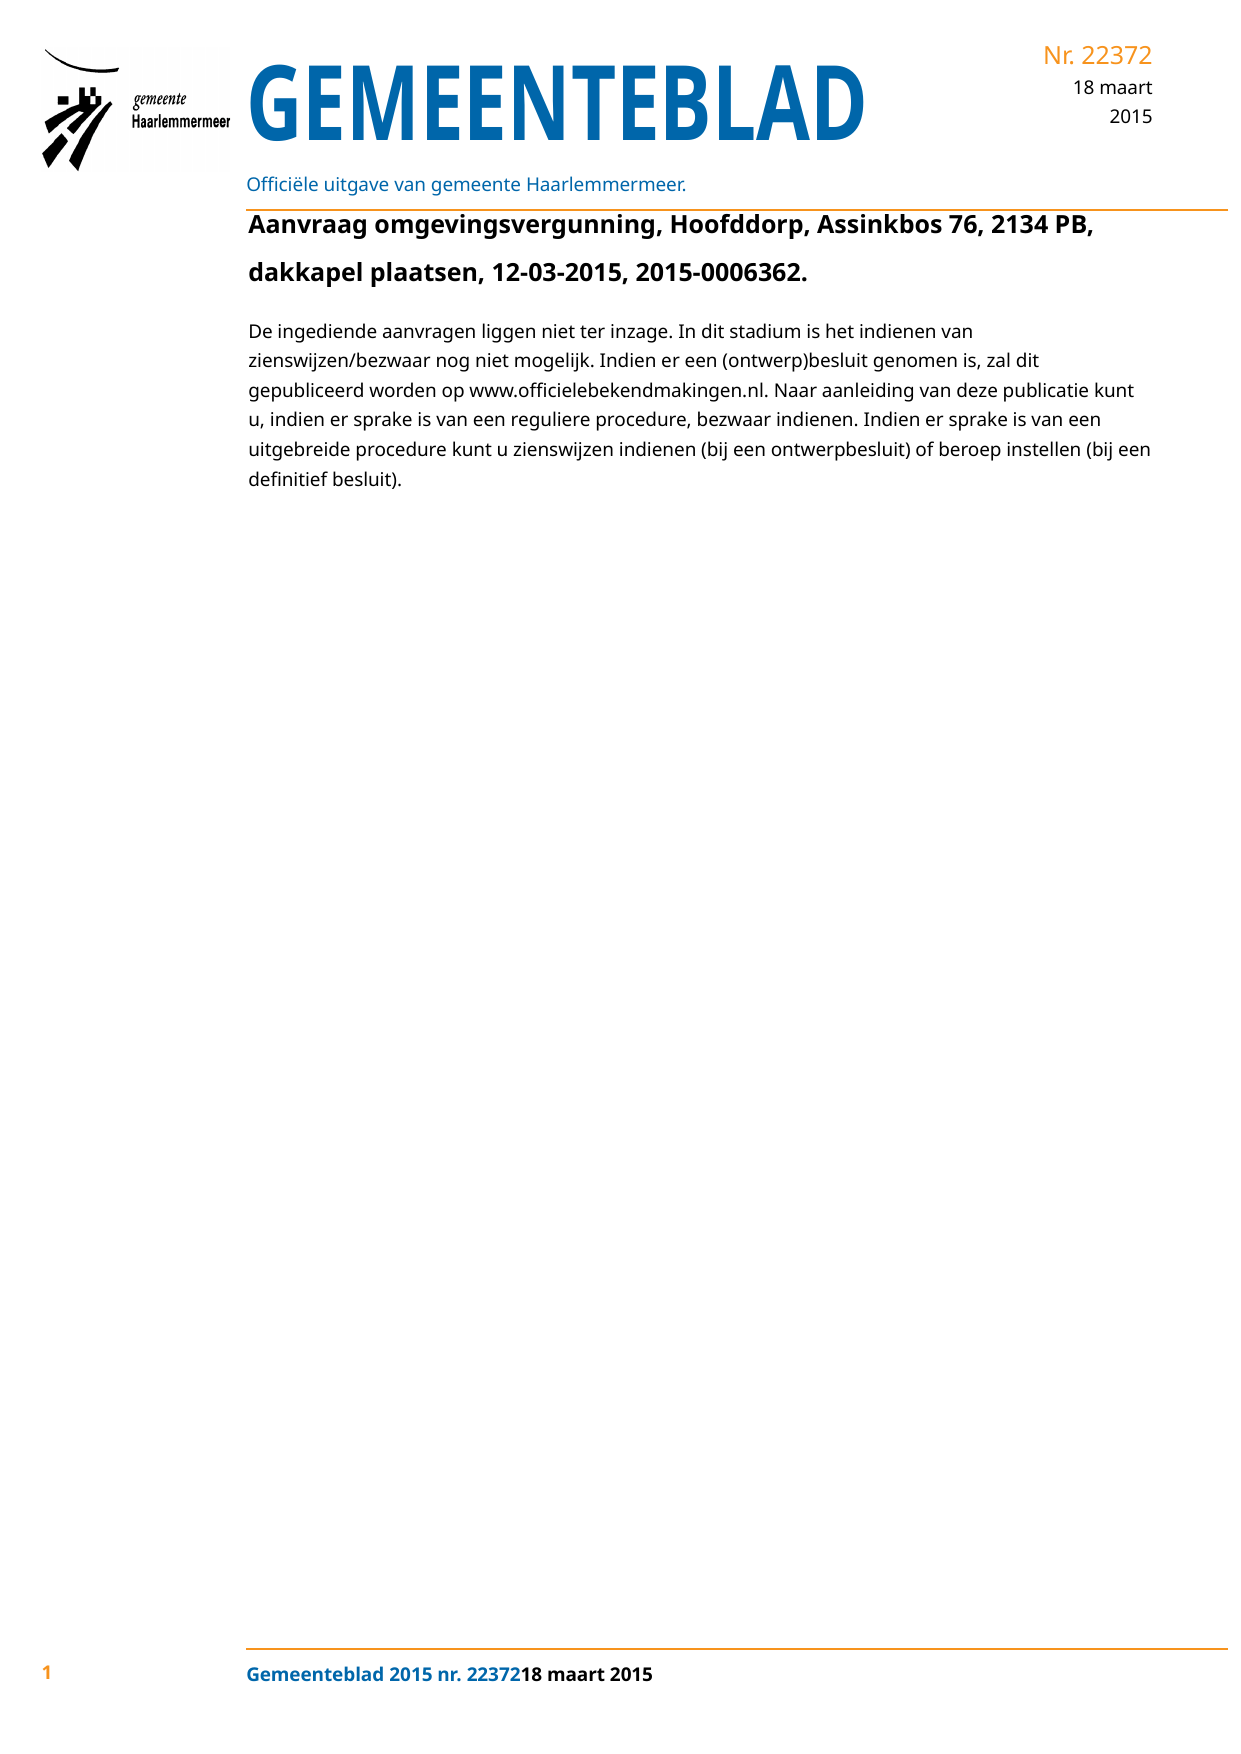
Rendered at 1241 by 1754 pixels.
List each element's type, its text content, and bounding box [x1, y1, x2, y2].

picture [41, 47, 231, 172]
text De ingediende aanvragen liggen niet ter inzage. In dit stadium is het indienen van zienswijzen/bezwaar nog niet mogelijk. Indien er een (ontwerp)besluit genomen is, zal dit gepubliceerd worden op www.officielebekendmakingen.nl. Naar aanleiding van deze publicatie kunt u, indien er sprake is van een reguliere procedure, bezwaar indienen. Indien er sprake is van een uitgebreide procedure kunt u zienswijzen indienen (bij een ontwerpbesluit) of beroep instellen (bij een definitief besluit). [248, 318, 1152, 492]
text Aanvraag omgevingsvergunning, Hoofddorp, Assinkbos 76, 2134 PB, dakkapel plaatsen, 12-03-2015, 2015-0006362. [248, 211, 1152, 288]
